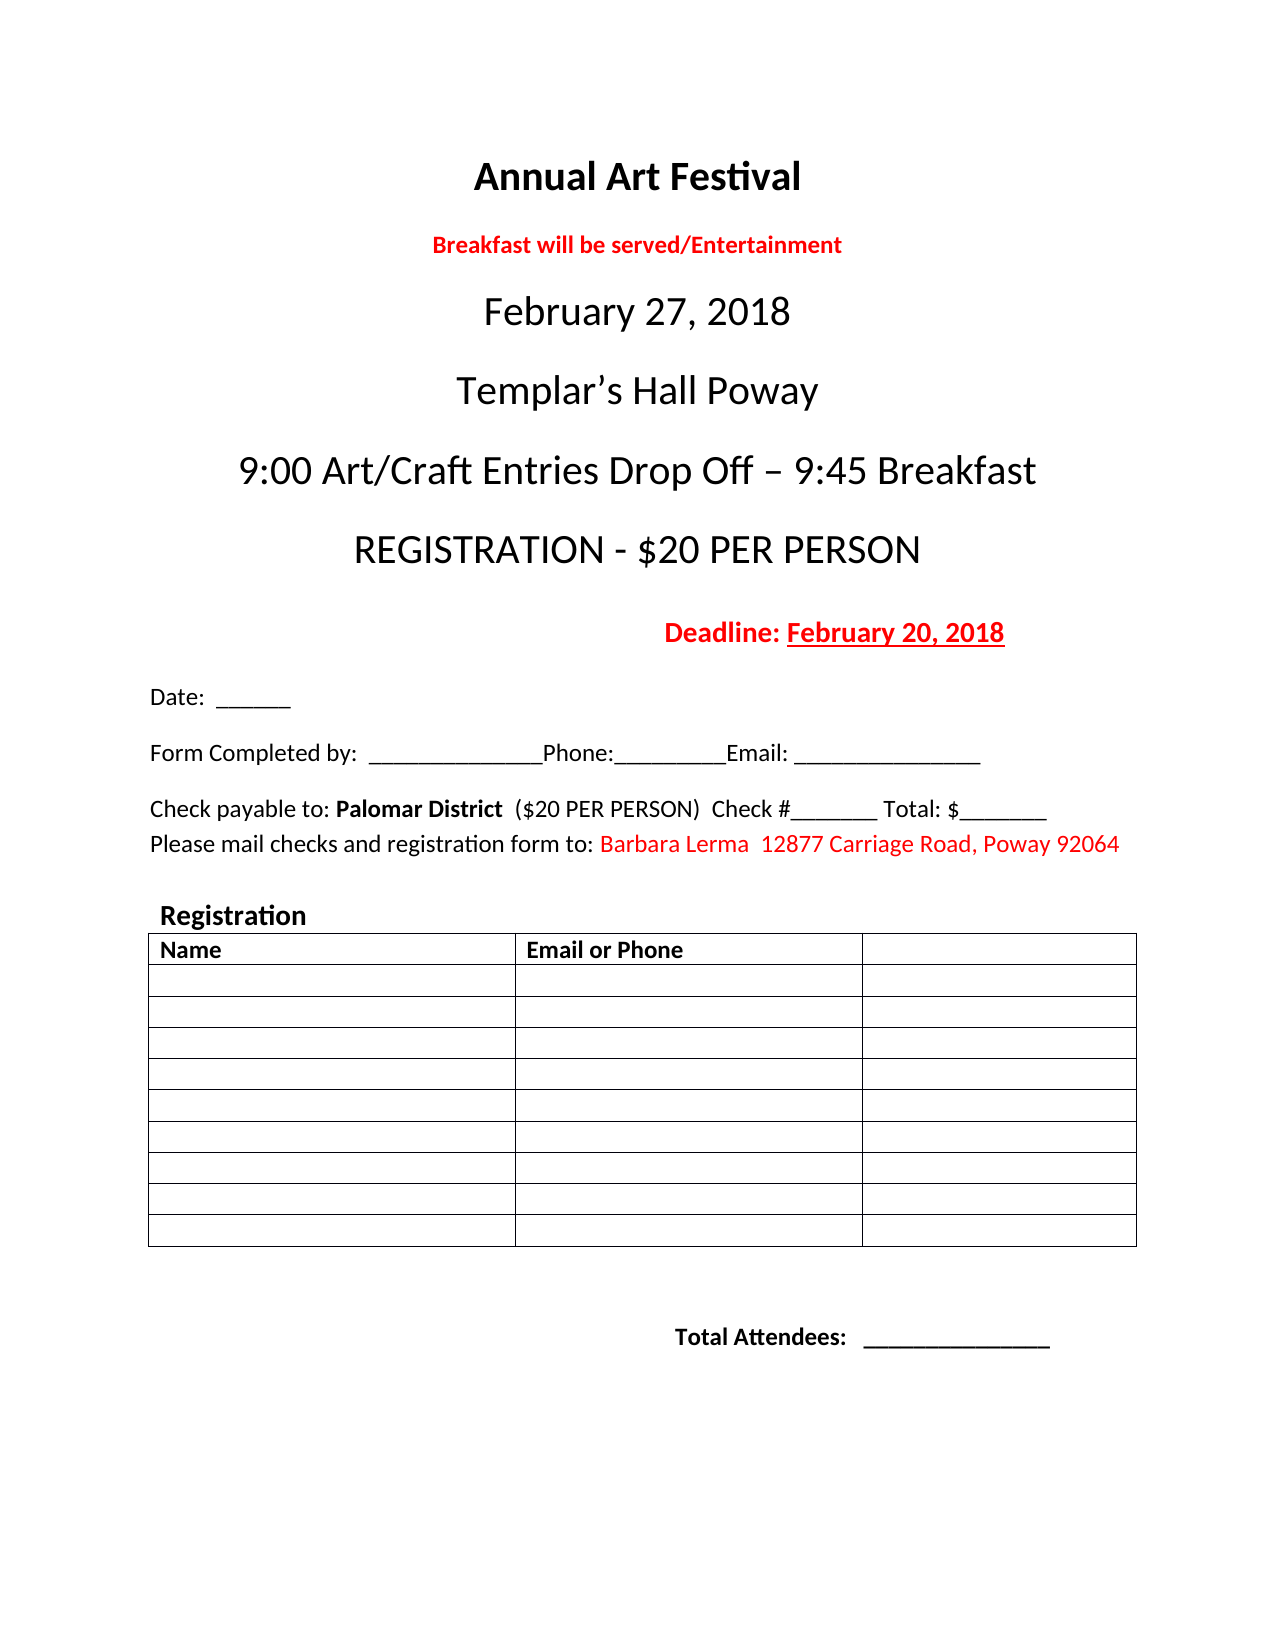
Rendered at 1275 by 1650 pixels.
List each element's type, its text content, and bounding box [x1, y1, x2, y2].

table_cell [516, 1090, 862, 1121]
table_cell [516, 1184, 862, 1214]
table_cell [149, 1090, 515, 1121]
text Annual Art Festival [150, 150, 1125, 201]
table_cell [863, 1090, 1136, 1121]
table_cell [149, 965, 515, 996]
table_cell [516, 1028, 862, 1058]
table_header [863, 884, 1136, 933]
table_cell [863, 1122, 1136, 1152]
table_cell [863, 1059, 1136, 1089]
table_cell [863, 1215, 1136, 1246]
table_cell Email or Phone [516, 934, 862, 964]
text 9:00 Art/Craft Entries Drop Off – 9:45 Breakfast [150, 444, 1125, 494]
table_cell [863, 934, 1136, 964]
text Deadline: February 20, 2018 [150, 602, 1125, 653]
text Total Attendees: _______________ [150, 1247, 1125, 1356]
table_cell [516, 1059, 862, 1089]
table_cell [149, 1059, 515, 1089]
text Form Completed by: ______________Phone:_________Email: _______________ [150, 737, 1125, 768]
table_header Registration [149, 884, 515, 933]
table_cell [516, 1215, 862, 1246]
text Check payable to: Palomar District ($20 PER PERSON) Check #_______ Total: $_______ Please mail checks and registration form to: Barbara Lerma 12877 Carriage Road, Poway 92064 [150, 793, 1125, 859]
text Templar’s Hall Poway [150, 364, 1125, 415]
table_cell [149, 1122, 515, 1152]
table_cell [149, 997, 515, 1027]
table_cell [863, 965, 1136, 996]
table_cell [863, 1028, 1136, 1058]
table_cell [516, 997, 862, 1027]
table_cell [149, 1028, 515, 1058]
table_cell [516, 965, 862, 996]
text February 27, 2018 [150, 285, 1125, 336]
text Date: ______ [150, 681, 1125, 712]
table_header [515, 884, 863, 933]
text Breakfast will be served/Entertainment [150, 229, 1125, 260]
table_cell [516, 1122, 862, 1152]
text REGISTRATION - $20 PER PERSON [150, 523, 1125, 574]
table_cell [149, 1184, 515, 1214]
table_cell [149, 1153, 515, 1183]
table_cell [149, 1215, 515, 1246]
table_cell [863, 1153, 1136, 1183]
table_cell [863, 997, 1136, 1027]
table_cell [516, 1153, 862, 1183]
table_cell [863, 1184, 1136, 1214]
table_cell Name [149, 934, 515, 964]
